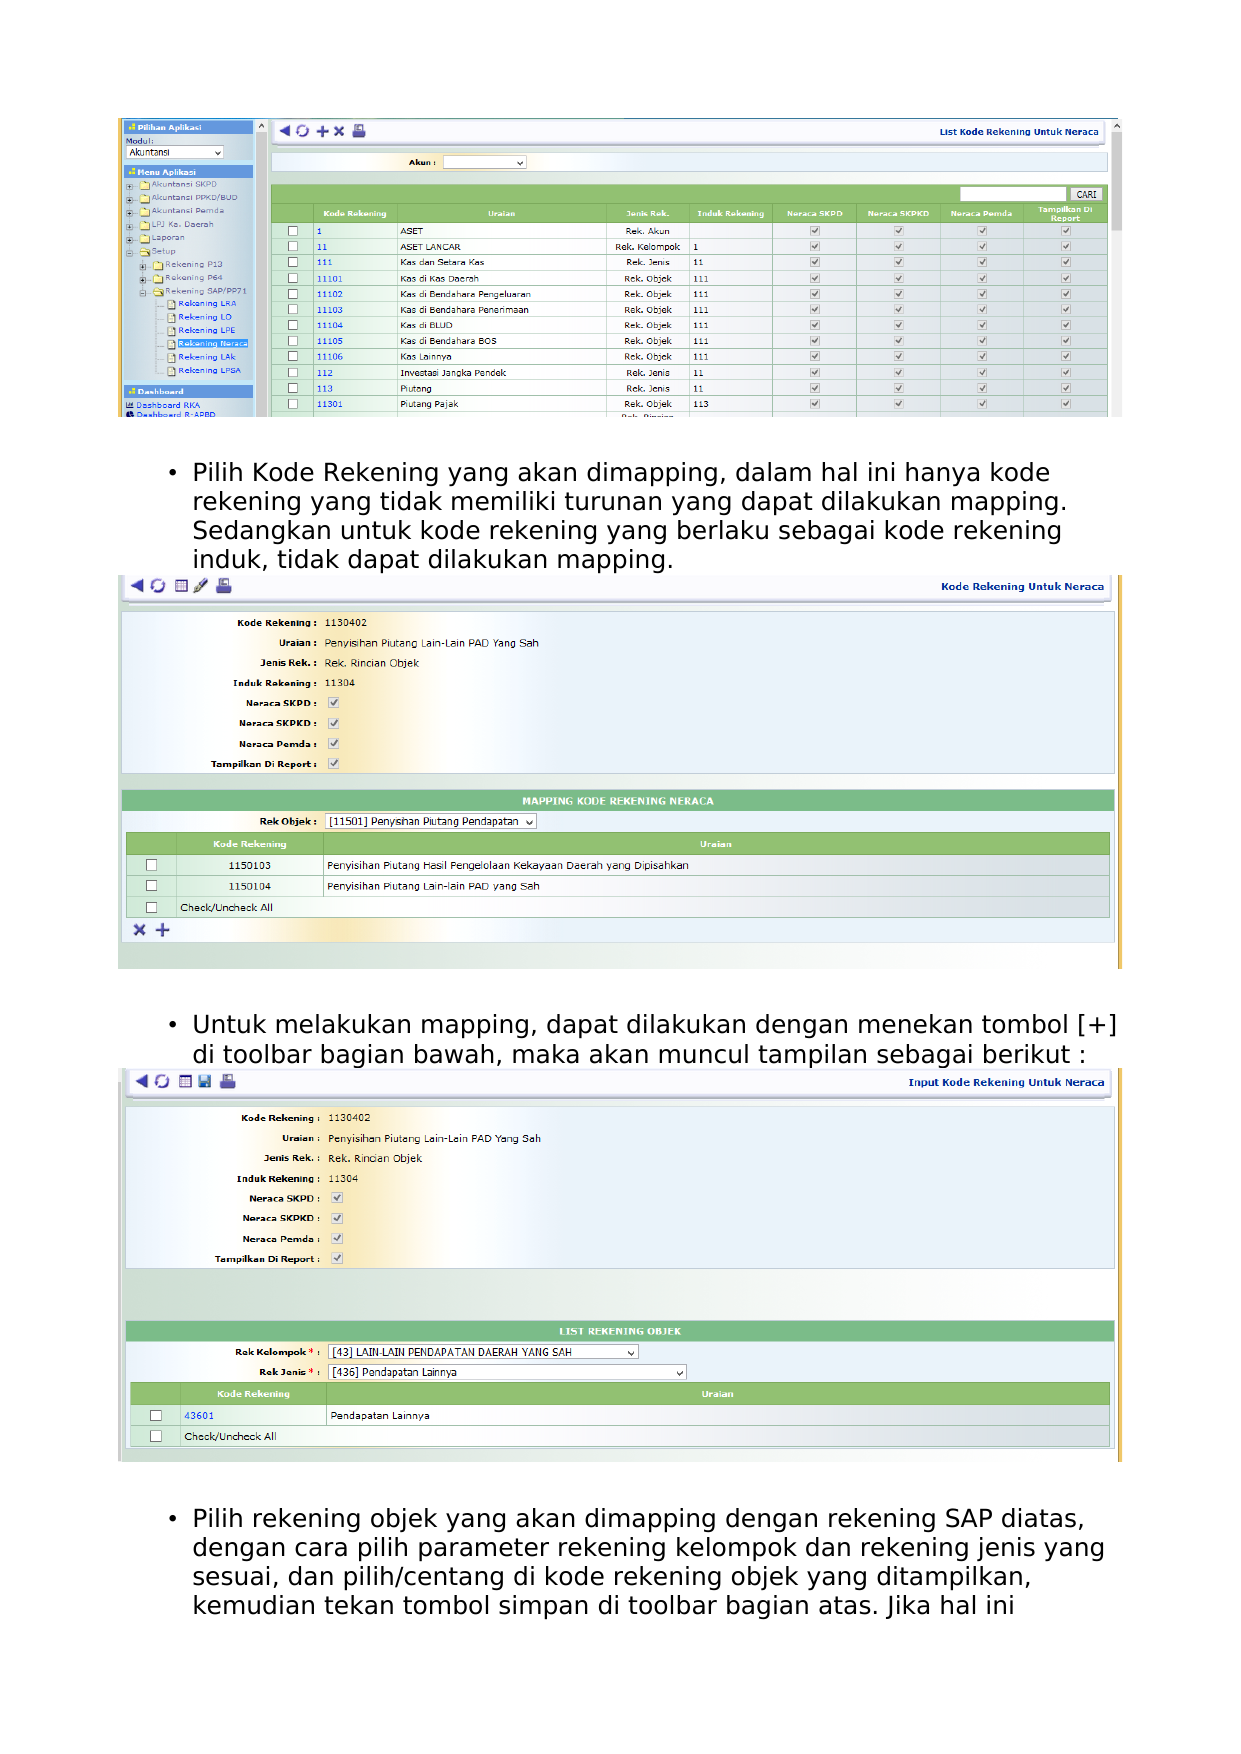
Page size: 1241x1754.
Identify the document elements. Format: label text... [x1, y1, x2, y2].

picture [118, 575, 1123, 969]
picture [118, 1068, 1123, 1462]
list Pilih rekening objek yang akan dimapping dengan rekening SAP diatas, dengan cara pilih parameter rekening kelompok dan rekening jenis yang sesuai, dan pilih/centang di kode rekening objek yang ditampilkan, kemudian tekan tombol simpan di toolbar bagian atas. Jika hal ini [177, 1504, 1122, 1621]
list Pilih Kode Rekening yang akan dimapping, dalam hal ini hanya kode rekening yang tidak memiliki turunan yang dapat dilakukan mapping. Sedangkan untuk kode rekening yang berlaku sebagai kode rekening induk, tidak dapat dilakukan mapping. [177, 458, 1122, 575]
list Untuk melakukan mapping, dapat dilakukan dengan menekan tombol [+] di toolbar bagian bawah, maka akan muncul tampilan sebagai berikut : [177, 1011, 1122, 1068]
picture [118, 118, 1123, 417]
